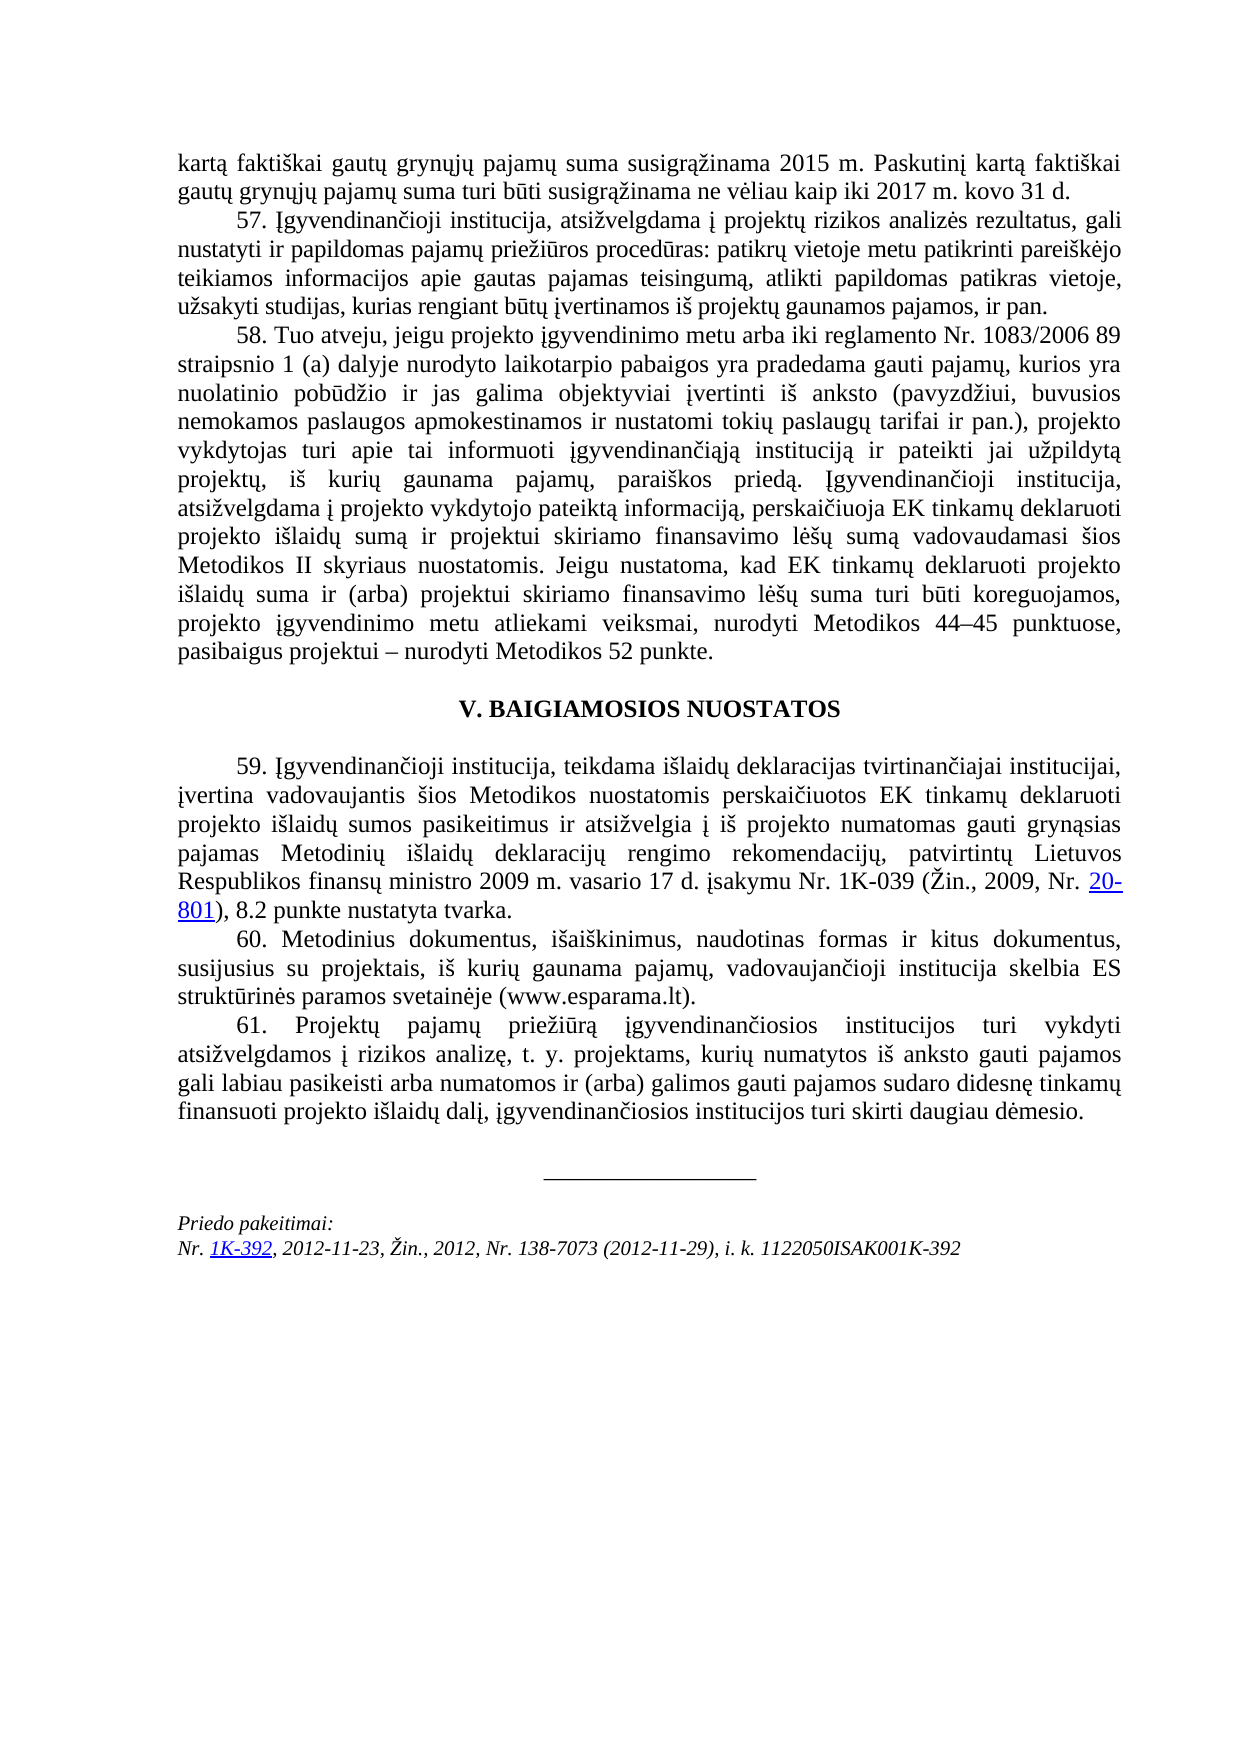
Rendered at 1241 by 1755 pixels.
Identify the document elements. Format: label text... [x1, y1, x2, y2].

text 58. Tuo atveju, jeigu projekto įgyvendinimo metu arba iki reglamento Nr. 1083/2006 89 straipsnio 1 (a) dalyje nurodyto laikotarpio pabaigos yra pradedama gauti pajamų, kurios yra nuolatinio pobūdžio ir jas galima objektyviai įvertinti iš anksto (pavyzdžiui, buvusios nemokamos paslaugos apmokestinamos ir nustatomi tokių paslaugų tarifai ir pan.), projekto vykdytojas turi apie tai informuoti įgyvendinančiąją instituciją ir pateikti jai užpildytą projektų, iš kurių gaunama pajamų, paraiškos priedą. Įgyvendinančioji institucija, atsižvelgdama į projekto vykdytojo pateiktą informaciją, perskaičiuoja EK tinkamų deklaruoti projekto išlaidų sumą ir projektui skiriamo finansavimo lėšų sumą vadovaudamasi šios Metodikos II skyriaus nuostatomis. Jeigu nustatoma, kad EK tinkamų deklaruoti projekto išlaidų suma ir (arba) projektui skiriamo finansavimo lėšų suma turi būti koreguojamos, projekto įgyvendinimo metu atliekami veiksmai, nurodyti Metodikos 44–45 punktuose, pasibaigus projektui – nurodyti Metodikos 52 punkte. [177, 320, 1122, 665]
text V. BAIGIAMOSIOS NUOSTATOS [177, 694, 1122, 723]
text _________________ [177, 1154, 1122, 1183]
text 60. Metodinius dokumentus, išaiškinimus, naudotinas formas ir kitus dokumentus, susijusius su projektais, iš kurių gaunama pajamų, vadovaujančioji institucija skelbia ES struktūrinės paramos svetainėje (www.esparama.lt). [177, 924, 1122, 1010]
text 61. Projektų pajamų priežiūrą įgyvendinančiosios institucijos turi vykdyti atsižvelgdamos į rizikos analizę, t. y. projektams, kurių numatytos iš anksto gauti pajamos gali labiau pasikeisti arba numatomos ir (arba) galimos gauti pajamos sudaro didesnę tinkamų finansuoti projekto išlaidų dalį, įgyvendinančiosios institucijos turi skirti daugiau dėmesio. [177, 1010, 1122, 1125]
text kartą faktiškai gautų grynųjų pajamų suma susigrąžinama 2015 m. Paskutinį kartą faktiškai gautų grynųjų pajamų suma turi būti susigrąžinama ne vėliau kaip iki 2017 m. kovo 31 d. [177, 148, 1122, 205]
text 59. Įgyvendinančioji institucija, teikdama išlaidų deklaracijas tvirtinančiajai institucijai, įvertina vadovaujantis šios Metodikos nuostatomis perskaičiuotos EK tinkamų deklaruoti projekto išlaidų sumos pasikeitimus ir atsižvelgia į iš projekto numatomas gauti grynąsias pajamas Metodinių išlaidų deklaracijų rengimo rekomendacijų, patvirtintų Lietuvos Respublikos finansų ministro 2009 m. vasario 17 d. įsakymu Nr. 1K-039 (Žin., 2009, Nr. 20-801), 8.2 punkte nustatyta tvarka. [177, 751, 1122, 924]
text 57. Įgyvendinančioji institucija, atsižvelgdama į projektų rizikos analizės rezultatus, gali nustatyti ir papildomas pajamų priežiūros procedūras: patikrų vietoje metu patikrinti pareiškėjo teikiamos informacijos apie gautas pajamas teisingumą, atlikti papildomas patikras vietoje, užsakyti studijas, kurias rengiant būtų įvertinamos iš projektų gaunamos pajamos, ir pan. [177, 205, 1122, 320]
text Nr. 1K-392, 2012-11-23, Žin., 2012, Nr. 138-7073 (2012-11-29), i. k. 1122050ISAK001K-392 [177, 1235, 1122, 1259]
text Priedo pakeitimai: [177, 1211, 1122, 1235]
